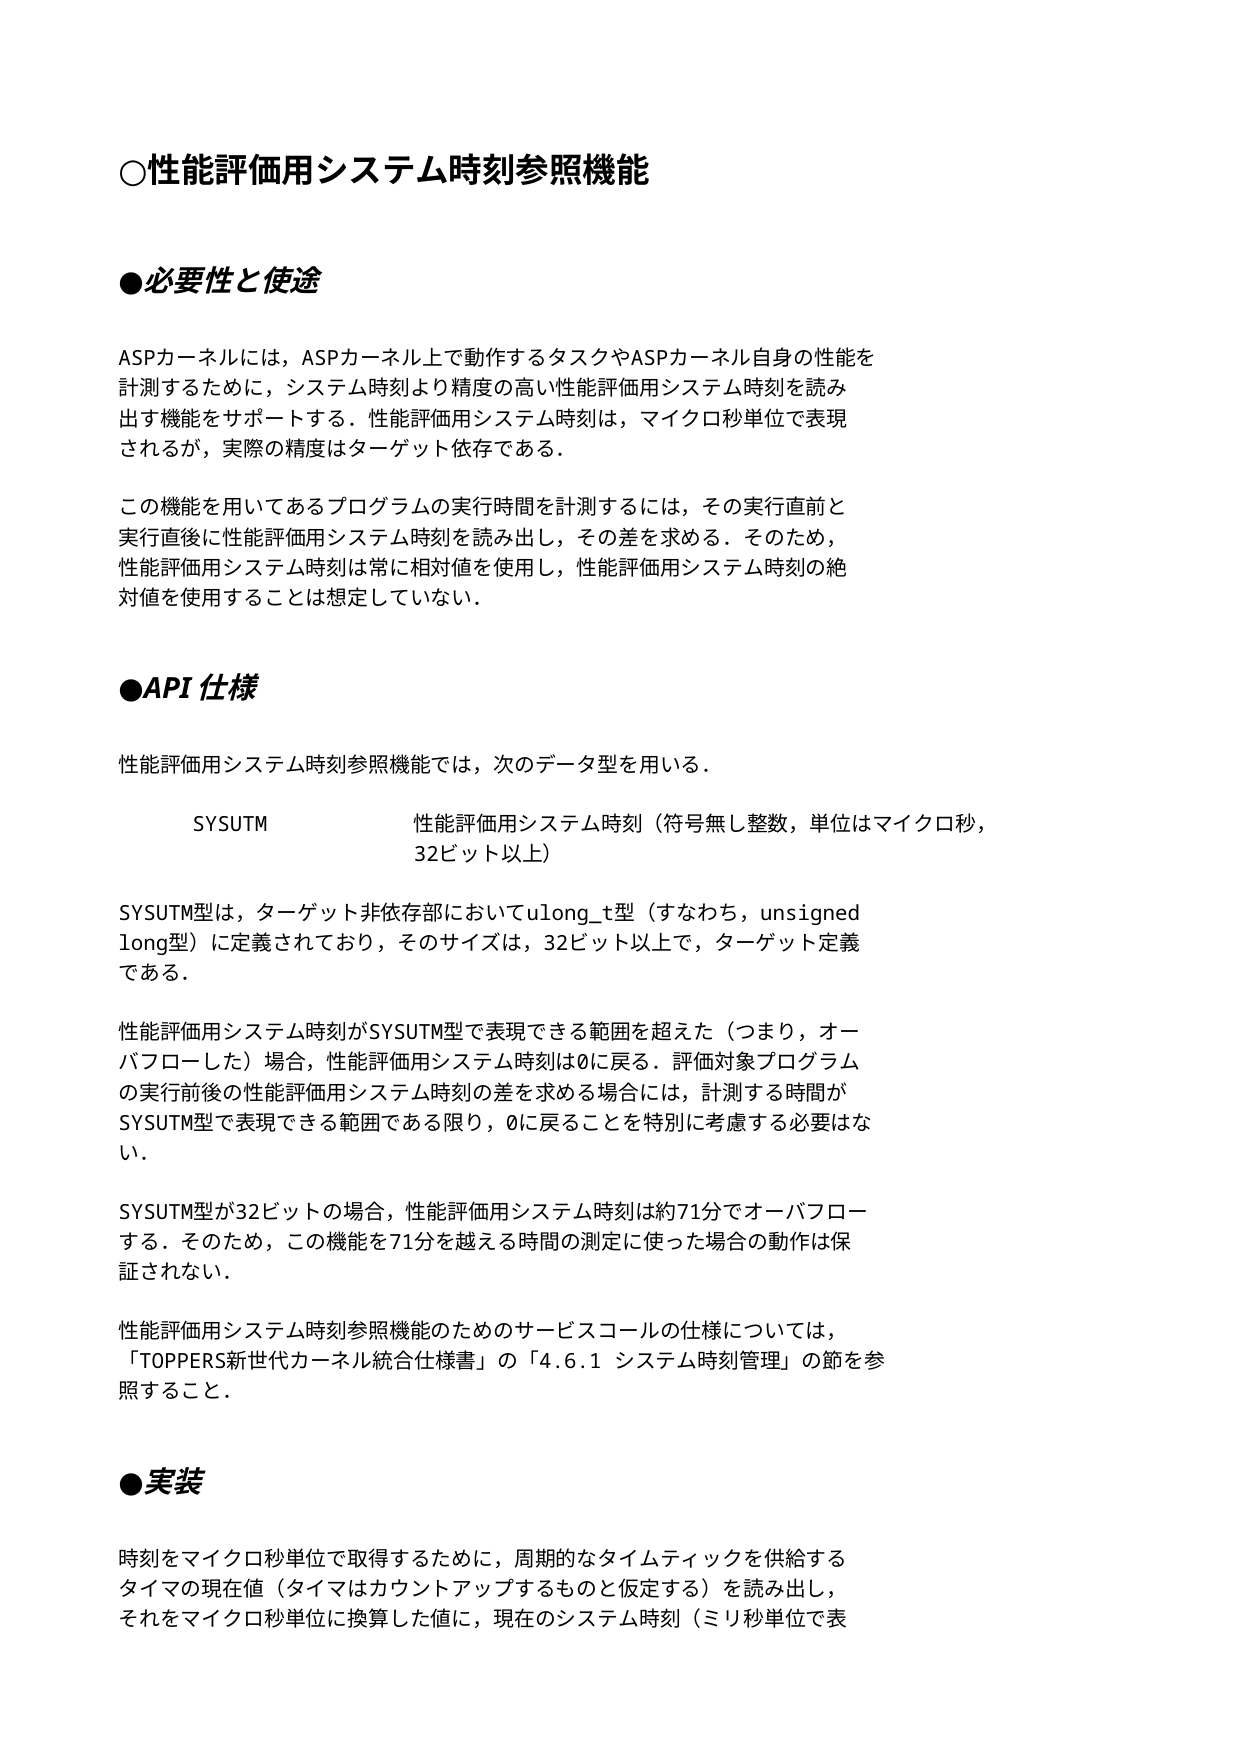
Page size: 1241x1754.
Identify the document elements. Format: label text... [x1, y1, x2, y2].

text SYSUTM型で表現できる範囲である限り，0に戻ることを特別に考慮する必要はな [118, 1106, 1122, 1136]
text 性能評価用システム時刻参照機能では，次のデータ型を用いる． [118, 748, 1122, 778]
text の実行前後の性能評価用システム時刻の差を求める場合には，計測する時間が [118, 1076, 1122, 1106]
text 照すること． [118, 1375, 1122, 1405]
text ASPカーネルには，ASPカーネル上で動作するタスクやASPカーネル自身の性能を [118, 341, 1122, 372]
text 対値を使用することは想定していない． [118, 581, 1122, 611]
text 時刻をマイクロ秒単位で取得するために，周期的なタイムティックを供給する [118, 1542, 1122, 1572]
text 32ビット以上） [118, 837, 1122, 867]
text 性能評価用システム時刻参照機能のためのサービスコールの仕様については， [118, 1314, 1122, 1344]
text い． [118, 1136, 1122, 1167]
text SYSUTM型が32ビットの場合，性能評価用システム時刻は約71分でオーバフロー [118, 1195, 1122, 1225]
text SYSUTM型は，ターゲット非依存部においてulong_t型（すなわち，unsigned [118, 896, 1122, 926]
subtitle ●必要性と使途 [118, 258, 1122, 300]
text 実行直後に性能評価用システム時刻を読み出し，その差を求める．そのため， [118, 521, 1122, 551]
subtitle ●実装 [118, 1458, 1122, 1501]
text long型）に定義されており，そのサイズは，32ビット以上で，ターゲット定義 [118, 926, 1122, 957]
text 証されない． [118, 1256, 1122, 1286]
text この機能を用いてあるプログラムの実行時間を計測するには，その実行直前と [118, 491, 1122, 521]
text バフローした）場合，性能評価用システム時刻は0に戻る．評価対象プログラム [118, 1046, 1122, 1076]
text する．そのため，この機能を71分を越える時間の測定に使った場合の動作は保 [118, 1225, 1122, 1256]
text タイマの現在値（タイマはカウントアップするものと仮定する）を読み出し， [118, 1572, 1122, 1602]
text されるが，実際の精度はターゲット依存である． [118, 432, 1122, 462]
text 性能評価用システム時刻は常に相対値を使用し，性能評価用システム時刻の絶 [118, 551, 1122, 581]
subtitle ●API仕様 [118, 665, 1122, 707]
text 「TOPPERS新世代カーネル統合仕様書」の「4.6.1 システム時刻管理」の節を参 [118, 1344, 1122, 1375]
subtitle ○性能評価用システム時刻参照機能 [118, 143, 1122, 192]
text SYSUTM 性能評価用システム時刻（符号無し整数，単位はマイクロ秒， [118, 807, 1122, 837]
text である． [118, 957, 1122, 987]
text それをマイクロ秒単位に換算した値に，現在のシステム時刻（ミリ秒単位で表 [118, 1602, 1122, 1632]
text 計測するために，システム時刻より精度の高い性能評価用システム時刻を読み [118, 372, 1122, 402]
text 性能評価用システム時刻がSYSUTM型で表現できる範囲を超えた（つまり，オー [118, 1015, 1122, 1046]
text 出す機能をサポートする．性能評価用システム時刻は，マイクロ秒単位で表現 [118, 402, 1122, 432]
